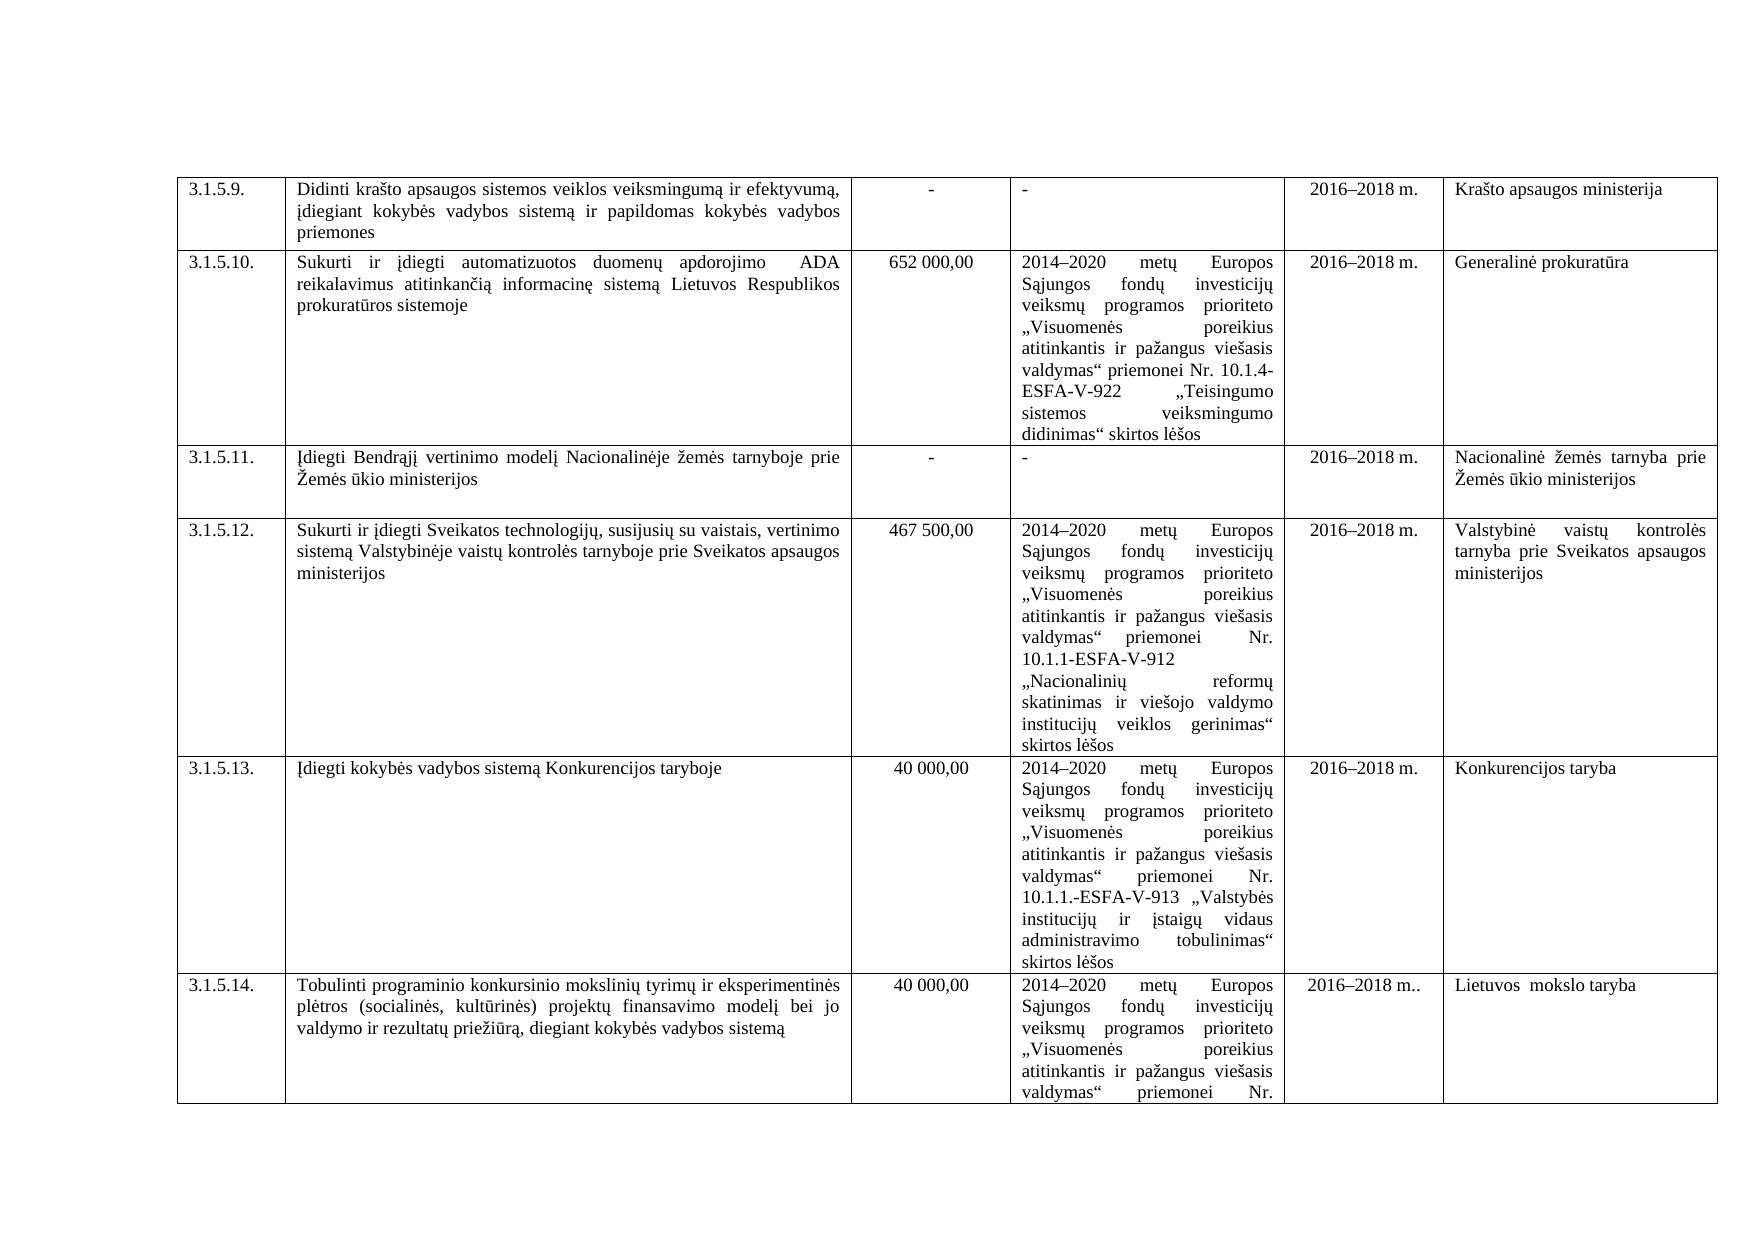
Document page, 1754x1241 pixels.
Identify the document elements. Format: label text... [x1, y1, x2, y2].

table_cell 3.1.5.13. [178, 757, 285, 972]
table_cell 2014–2020 metų Europos Sąjungos fondų investicijų veiksmų programos prioriteto „Visuomenės poreikius atitinkantis ir pažangus viešasis valdymas“ priemonei Nr. 10.1.1-ESFA-V-912 „Nacionalinių reformų skatinimas ir viešojo valdymo institucijų veiklos gerinimas“ skirtos lėšos [1011, 519, 1284, 756]
table_cell - [1011, 178, 1284, 250]
table_cell Sukurti ir įdiegti Sveikatos technologijų, susijusių su vaistais, vertinimo sistemą Valstybinėje vaistų kontrolės tarnyboje prie Sveikatos apsaugos ministerijos [286, 519, 851, 756]
table_cell 3.1.5.11. [178, 446, 285, 517]
table_cell - [1011, 446, 1284, 517]
table_cell - [852, 178, 1010, 250]
table_cell 2014–2020 metų Europos Sąjungos fondų investicijų veiksmų programos prioriteto „Visuomenės poreikius atitinkantis ir pažangus viešasis valdymas“ priemonei Nr. [1011, 974, 1284, 1103]
table_cell Lietuvos mokslo taryba [1444, 974, 1717, 1103]
table_cell 2016–2018 m. [1285, 519, 1443, 756]
table_cell - [852, 446, 1010, 517]
table_cell 3.1.5.9. [178, 178, 285, 250]
table_cell Sukurti ir įdiegti automatizuotos duomenų apdorojimo ADA reikalavimus atitinkančią informacinę sistemą Lietuvos Respublikos prokuratūros sistemoje [286, 251, 851, 445]
table_cell 2016–2018 m. [1285, 178, 1443, 250]
table_cell 3.1.5.10. [178, 251, 285, 445]
table_cell Įdiegti Bendrąjį vertinimo modelį Nacionalinėje žemės tarnyboje prie Žemės ūkio ministerijos [286, 446, 851, 517]
table_cell Didinti krašto apsaugos sistemos veiklos veiksmingumą ir efektyvumą, įdiegiant kokybės vadybos sistemą ir papildomas kokybės vadybos priemones [286, 178, 851, 250]
table_cell Valstybinė vaistų kontrolės tarnyba prie Sveikatos apsaugos ministerijos [1444, 519, 1717, 756]
table_cell 467 500,00 [852, 519, 1010, 756]
table_cell Krašto apsaugos ministerija [1444, 178, 1717, 250]
table_cell Tobulinti programinio konkursinio mokslinių tyrimų ir eksperimentinės plėtros (socialinės, kultūrinės) projektų finansavimo modelį bei jo valdymo ir rezultatų priežiūrą, diegiant kokybės vadybos sistemą [286, 974, 851, 1103]
table_cell Įdiegti kokybės vadybos sistemą Konkurencijos taryboje [286, 757, 851, 972]
table_cell 3.1.5.12. [178, 519, 285, 756]
table_cell 40 000,00 [852, 974, 1010, 1103]
table_cell 652 000,00 [852, 251, 1010, 445]
table_cell 40 000,00 [852, 757, 1010, 972]
table_cell 2014–2020 metų Europos Sąjungos fondų investicijų veiksmų programos prioriteto „Visuomenės poreikius atitinkantis ir pažangus viešasis valdymas“ priemonei Nr. 10.1.4-ESFA-V-922 „Teisingumo sistemos veiksmingumo didinimas“ skirtos lėšos [1011, 251, 1284, 445]
table_cell 2014–2020 metų Europos Sąjungos fondų investicijų veiksmų programos prioriteto „Visuomenės poreikius atitinkantis ir pažangus viešasis valdymas“ priemonei Nr. 10.1.1.-ESFA-V-913 „Valstybės institucijų ir įstaigų vidaus administravimo tobulinimas“ skirtos lėšos [1011, 757, 1284, 972]
table_cell 2016–2018 m. [1285, 446, 1443, 517]
table_cell Generalinė prokuratūra [1444, 251, 1717, 445]
table_cell 2016–2018 m. [1285, 757, 1443, 972]
table_cell Nacionalinė žemės tarnyba prie Žemės ūkio ministerijos [1444, 446, 1717, 517]
table_cell 3.1.5.14. [178, 974, 285, 1103]
table_cell 2016–2018 m. [1285, 251, 1443, 445]
table_cell Konkurencijos taryba [1444, 757, 1717, 972]
table_cell 2016–2018 m.. [1285, 974, 1443, 1103]
